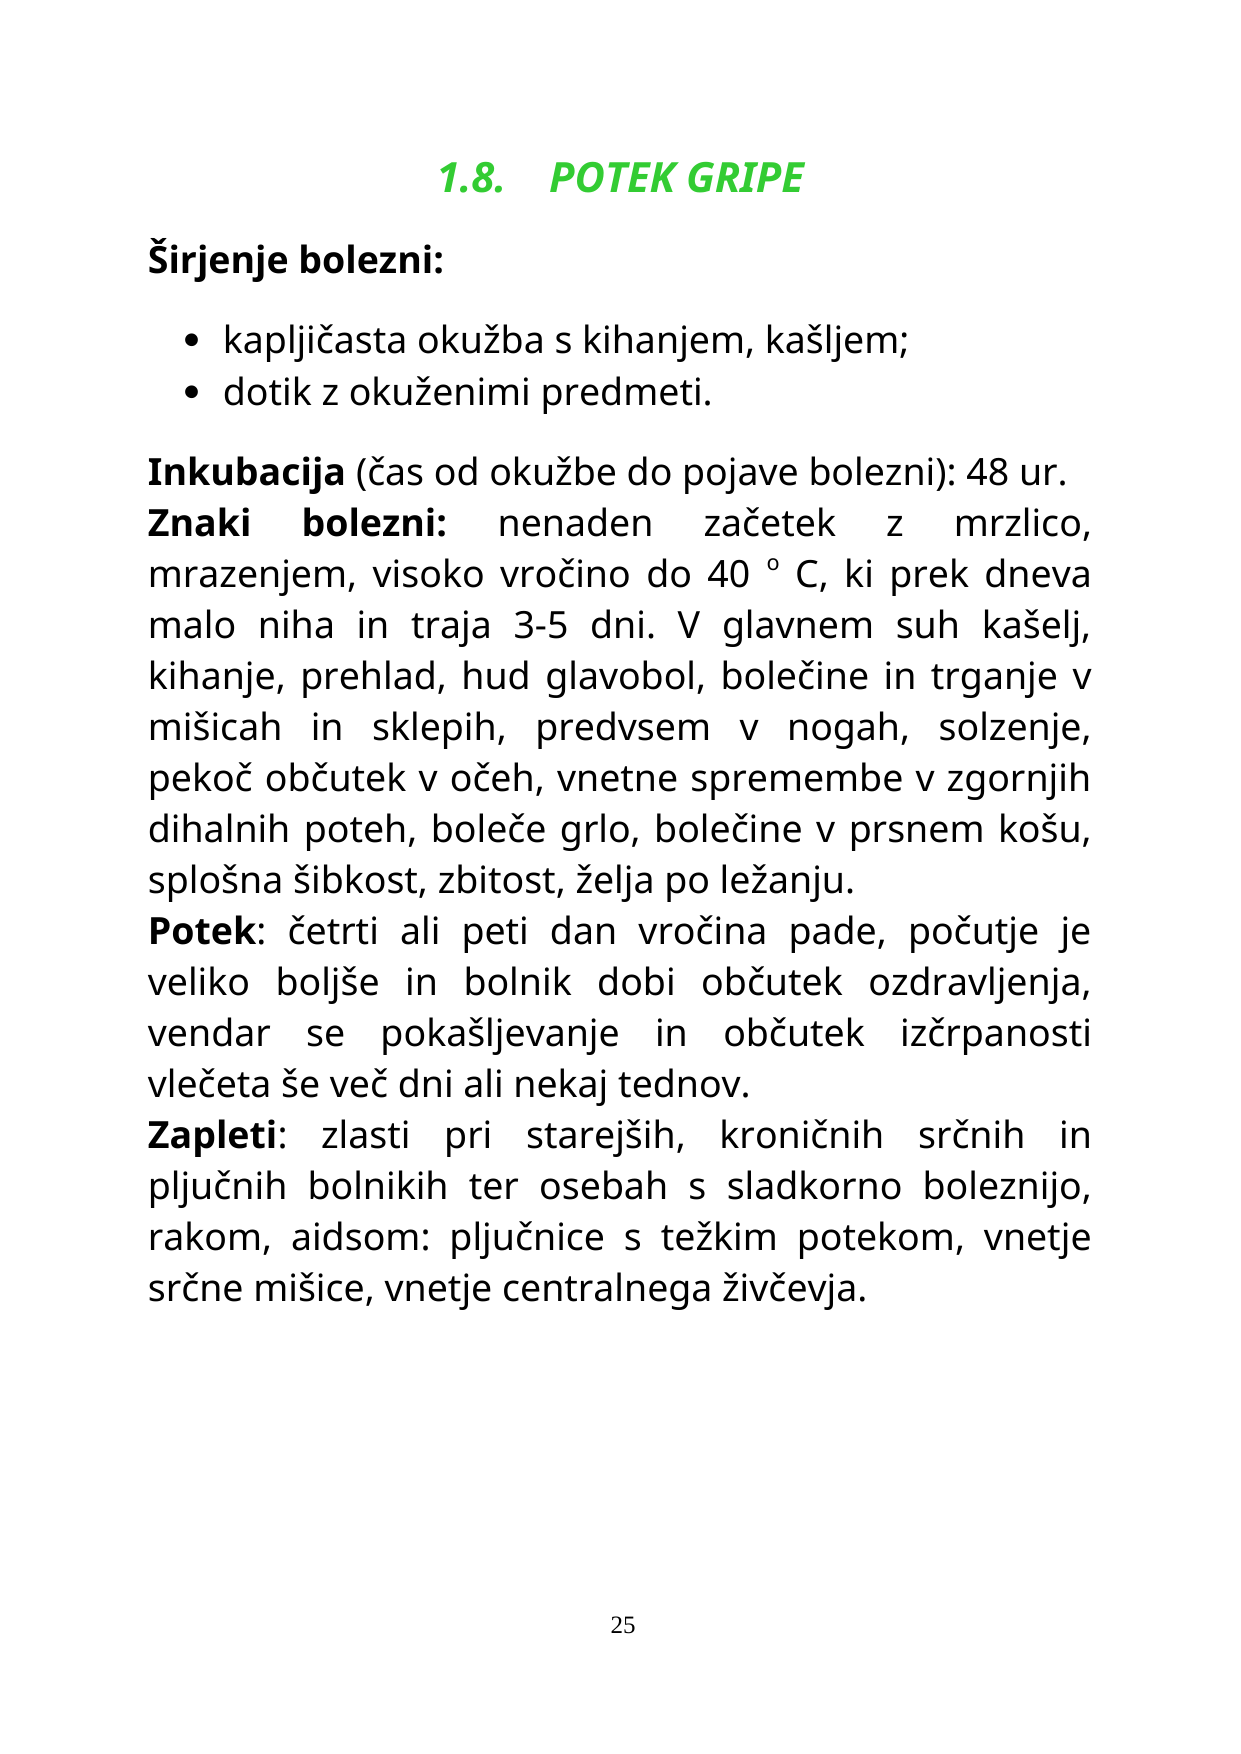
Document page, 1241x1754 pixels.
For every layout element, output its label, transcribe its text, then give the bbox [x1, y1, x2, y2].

subtitle POTEK GRIPE [148, 148, 1092, 204]
text Zapleti: zlasti pri starejših, kroničnih srčnih in pljučnih bolnikih ter osebah s sladkorno boleznijo, rakom, aidsom: pljučnice s težkim potekom, vnetje srčne mišice, vnetje centralnega živčevja. [148, 1109, 1092, 1313]
text Znaki bolezni: nenaden začetek z mrzlico, mrazenjem, visoko vročino do 40 o C, ki prek dneva malo niha in traja 3-5 dni. V glavnem suh kašelj, kihanje, prehlad, hud glavobol, bolečine in trganje v mišicah in sklepih, predvsem v nogah, solzenje, pekoč občutek v očeh, vnetne spremembe v zgornjih dihalnih poteh, boleče grlo, bolečine v prsnem košu, splošna šibkost, zbitost, želja po ležanju. [148, 496, 1092, 904]
text Inkubacija (čas od okužbe do pojave bolezni): 48 ur. [148, 445, 1092, 496]
list kapljičasta okužba s kihanjem, kašljem; [185, 314, 1092, 365]
text Potek: četrti ali peti dan vročina pade, počutje je veliko boljše in bolnik dobi občutek ozdravljenja, vendar se pokašljevanje in občutek izčrpanosti vlečeta še več dni ali nekaj tednov. [148, 904, 1092, 1109]
list dotik z okuženimi predmeti. [185, 365, 1092, 416]
text Širjenje bolezni: [148, 234, 1092, 285]
